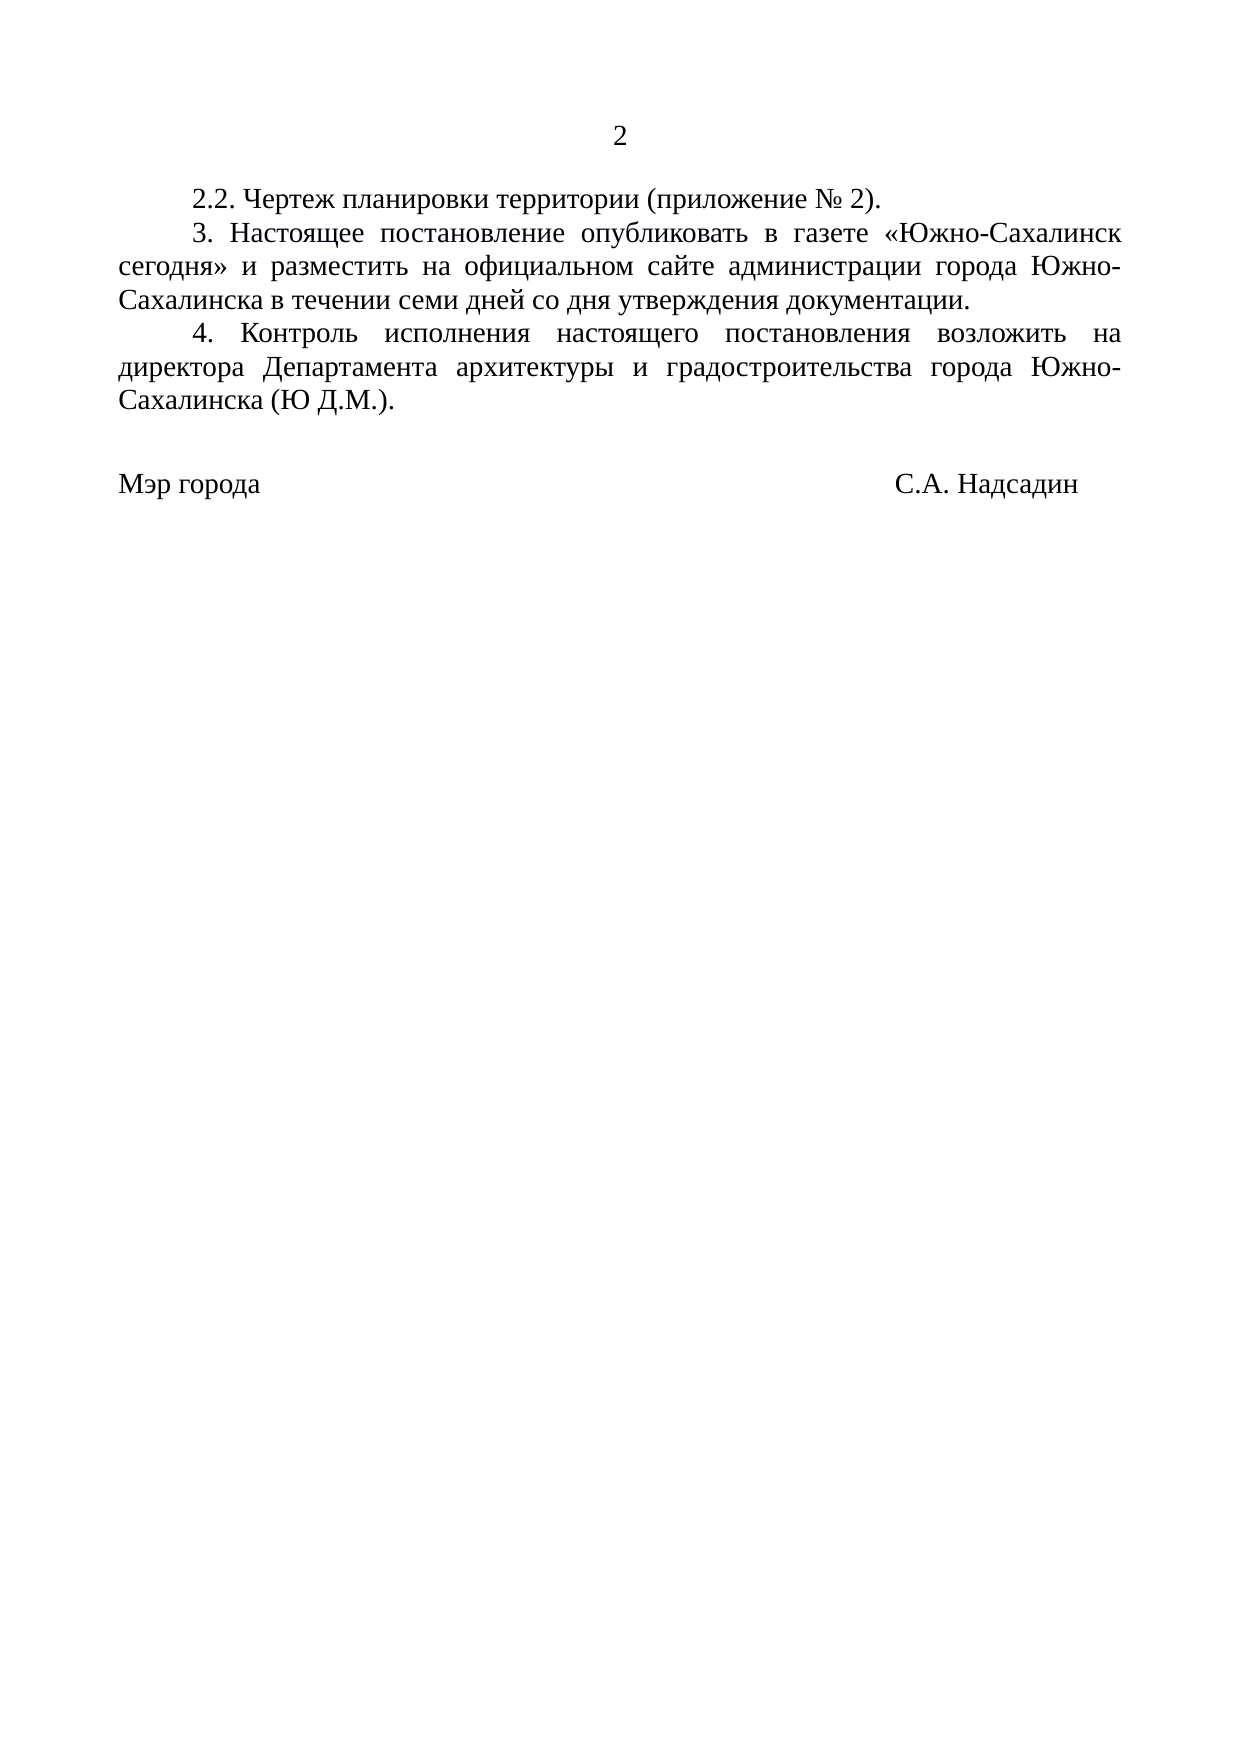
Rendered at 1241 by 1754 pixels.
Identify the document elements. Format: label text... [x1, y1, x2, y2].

text Мэр города С.А. Надсадин [118, 466, 1122, 500]
text 4. Контроль исполнения настоящего постановления возложить на директора Департамента архитектуры и градостроительства города Южно-Сахалинска (Ю Д.М.). [118, 315, 1122, 416]
text 3. Настоящее постановление опубликовать в газете «Южно-Сахалинск сегодня» и разместить на официальном сайте администрации города Южно-Сахалинска в течении семи дней со дня утверждения документации. [118, 215, 1122, 315]
text 2.2. Чертеж планировки территории (приложение № 2). [118, 181, 1122, 215]
